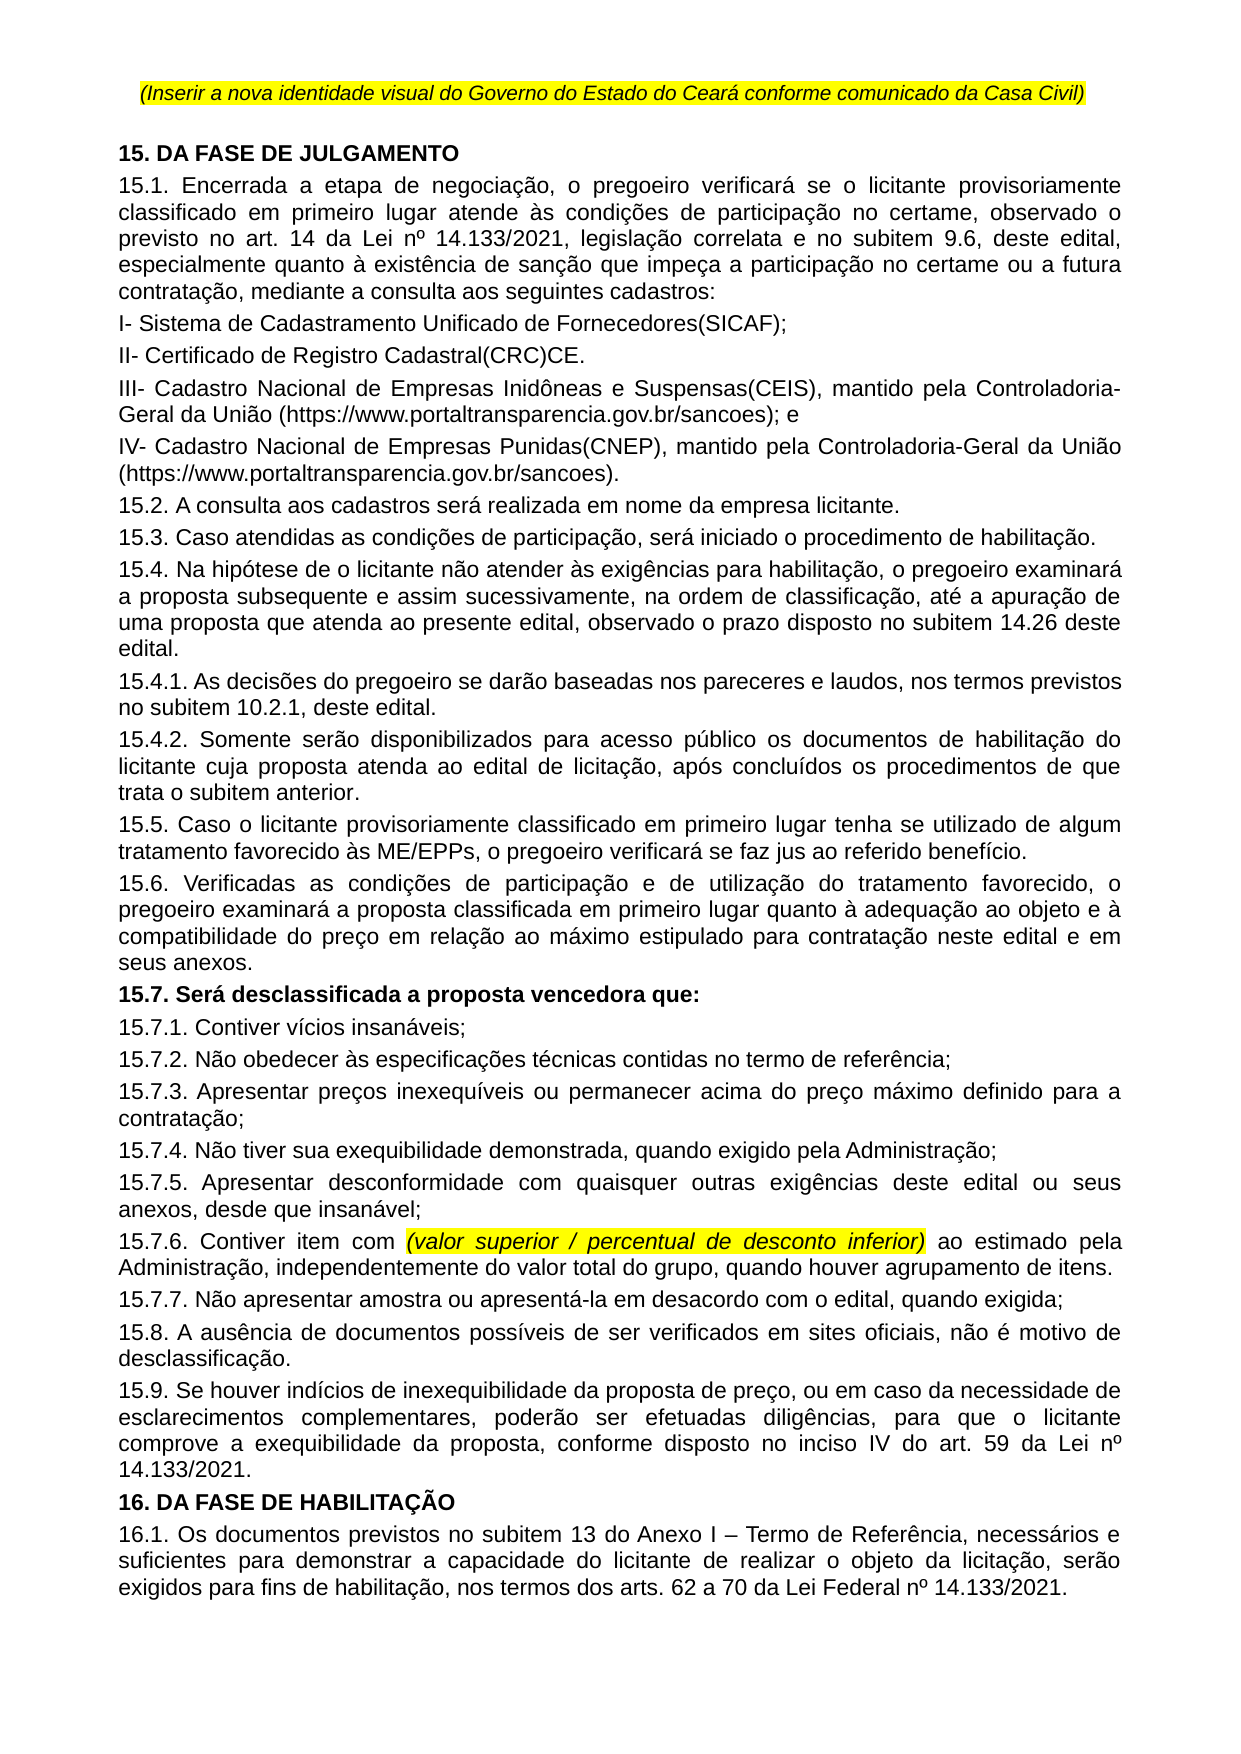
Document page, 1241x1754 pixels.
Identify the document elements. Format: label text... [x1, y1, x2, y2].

text 15.7.3. Apresentar preços inexequíveis ou permanecer acima do preço máximo definido para a contratação; [118, 1078, 1122, 1131]
text 15.5. Caso o licitante provisoriamente classificado em primeiro lugar tenha se utilizado de algum tratamento favorecido às ME/EPPs, o pregoeiro verificará se faz jus ao referido benefício. [118, 811, 1122, 864]
text 15.1. Encerrada a etapa de negociação, o pregoeiro verificará se o licitante provisoriamente classificado em primeiro lugar atende às condições de participação no certame, observado o previsto no art. 14 da Lei nº 14.133/2021, legislação correlata e no subitem 9.6, deste edital, especialmente quanto à existência de sanção que impeça a participação no certame ou a futura contratação, mediante a consulta aos seguintes cadastros: [118, 172, 1122, 304]
list III- Cadastro Nacional de Empresas Inidôneas e Suspensas(CEIS), mantido pela Controladoria-Geral da União (https://www.portaltransparencia.gov.br/sancoes); e [118, 374, 1122, 427]
text 15.7.1. Contiver vícios insanáveis; [118, 1014, 1122, 1040]
text 15.7.6. Contiver item com (valor superior / percentual de desconto inferior) ao estimado pela Administração, independentemente do valor total do grupo, quando houver agrupamento de itens. [118, 1228, 1122, 1281]
text 15.4.1. As decisões do pregoeiro se darão baseadas nos pareceres e laudos, nos termos previstos no subitem 10.2.1, deste edital. [118, 668, 1122, 720]
text 15.7.5. Apresentar desconformidade com quaisquer outras exigências deste edital ou seus anexos, desde que insanável; [118, 1169, 1122, 1222]
text 15.4. Na hipótese de o licitante não atender às exigências para habilitação, o pregoeiro examinará a proposta subsequente e assim sucessivamente, na ordem de classificação, até a apuração de uma proposta que atenda ao presente edital, observado o prazo disposto no subitem 14.26 deste edital. [118, 556, 1122, 662]
text 15.3. Caso atendidas as condições de participação, será iniciado o procedimento de habilitação. [118, 524, 1122, 550]
text 15.9. Se houver indícios de inexequibilidade da proposta de preço, ou em caso da necessidade de esclarecimentos complementares, poderão ser efetuadas diligências, para que o licitante comprove a exequibilidade da proposta, conforme disposto no inciso IV do art. 59 da Lei nº 14.133/2021. [118, 1377, 1122, 1483]
text 15.7.4. Não tiver sua exequibilidade demonstrada, quando exigido pela Administração; [118, 1137, 1122, 1163]
text 15.2. A consulta aos cadastros será realizada em nome da empresa licitante. [118, 492, 1122, 518]
text 15.8. A ausência de documentos possíveis de ser verificados em sites oficiais, não é motivo de desclassificação. [118, 1319, 1122, 1371]
text 15.7.2. Não obedecer às especificações técnicas contidas no termo de referência; [118, 1046, 1122, 1072]
text I- Sistema de Cadastramento Unificado de Fornecedores(SICAF); [118, 310, 1122, 336]
text 15.4.2. Somente serão disponibilizados para acesso público os documentos de habilitação do licitante cuja proposta atenda ao edital de licitação, após concluídos os procedimentos de que trata o subitem anterior. [118, 726, 1122, 805]
text 16. DA FASE DE HABILITAÇÃO [118, 1489, 1122, 1515]
text IV- Cadastro Nacional de Empresas Punidas(CNEP), mantido pela Controladoria-Geral da União (https://www.portaltransparencia.gov.br/sancoes). [118, 433, 1122, 486]
text 15. DA FASE DE JULGAMENTO [118, 140, 1122, 166]
text 16.1. Os documentos previstos no subitem 13 do Anexo I – Termo de Referência, necessários e suficientes para demonstrar a capacidade do licitante de realizar o objeto da licitação, serão exigidos para fins de habilitação, nos termos dos arts. 62 a 70 da Lei Federal nº 14.133/2021. [118, 1521, 1122, 1600]
text 15.7. Será desclassificada a proposta vencedora que: [118, 981, 1122, 1008]
text 15.6. Verificadas as condições de participação e de utilização do tratamento favorecido, o pregoeiro examinará a proposta classificada em primeiro lugar quanto à adequação ao objeto e à compatibilidade do preço em relação ao máximo estipulado para contratação neste edital e em seus anexos. [118, 870, 1122, 975]
list II- Certificado de Registro Cadastral(CRC)CE. [118, 342, 1122, 368]
text 15.7.7. Não apresentar amostra ou apresentá-la em desacordo com o edital, quando exigida; [118, 1286, 1122, 1313]
